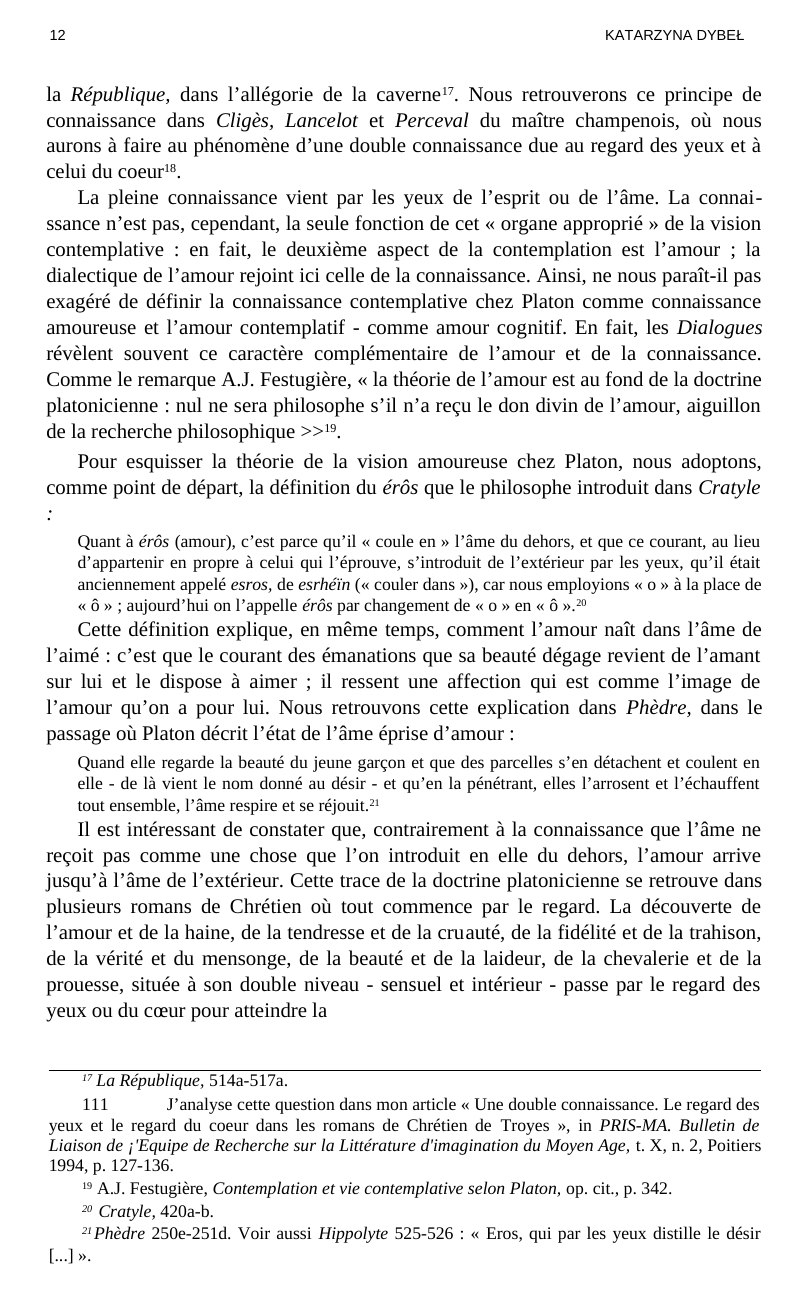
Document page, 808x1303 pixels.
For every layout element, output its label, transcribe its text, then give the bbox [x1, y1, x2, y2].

text 17 La République, 514a-517a. [48, 1071, 761, 1091]
text Pour esquisser la théorie de la vision amoureuse chez Platon, nous adoptons, comme point de départ, la définition du érôs que le philosophe introduit dans Cratyle : [46, 449, 762, 525]
text Quant à érôs (amour), c’est parce qu’il « coule en » l’âme du dehors, et que ce courant, au lieu d’appartenir en propre à celui qui l’éprouve, s’introduit de l’extérieur par les yeux, qu’il était anciennement appelé esros, de esrhéïn (« couler dans »), car nous employions « o » à la place de « ô » ; aujourd’hui on l’appelle érôs par changement de « o » en « ô ».20 [77, 531, 762, 616]
text 19 A.J. Festugière, Contemplation et vie contemplative selon Platon, op. cit., p. 342. [48, 1178, 761, 1198]
text Quand elle regarde la beauté du jeune garçon et que des parcelles s’en détachent et coulent en elle - de là vient le nom donné au désir - et qu’en la pénétrant, elles l’arrosent et l’échauffent tout ensemble, l’âme respire et se réjouit.21 [77, 752, 762, 815]
text 12 [49, 27, 72, 44]
list J’analyse cette question dans mon article « Une double connaissance. Le regard des yeux et le regard du coeur dans les romans de Chrétien de Troyes », in PRIS-MA. Bulletin de Liaison de ¡'Equipe de Recherche sur la Littérature d'imagination du Moyen Age, t. X, n. 2, Poitiers 1994, p. 127-136. [48, 1094, 761, 1175]
text 21 Phèdre 250e-251d. Voir aussi Hippolyte 525-526 : « Eros, qui par les yeux distille le désir [...] ». [48, 1223, 761, 1265]
text Cette définition explique, en même temps, comment l’amour naît dans l’âme de l’aimé : c’est que le courant des émanations que sa beauté dégage revient de l’amant sur lui et le dispose à aimer ; il ressent une affection qui est comme l’image de l’amour qu’on a pour lui. Nous retrouvons cette explication dans Phèdre, dans le passage où Platon décrit l’état de l’âme éprise d’amour : [46, 617, 762, 745]
text la République, dans l’allégorie de la caverne17. Nous retrouverons ce principe de connaissance dans Cligès, Lancelot et Perceval du maître champenois, où nous aurons à faire au phénomène d’une double connaissance due au regard des yeux et à celui du coeur18. [46, 82, 762, 183]
text La pleine connaissance vient par les yeux de l’esprit ou de l’âme. La connai­ssance n’est pas, cependant, la seule fonction de cet « organe approprié » de la vision contemplative : en fait, le deuxième aspect de la contemplation est l’amour ; la dialectique de l’amour rejoint ici celle de la connaissance. Ainsi, ne nous paraît-il pas exagéré de définir la connaissance contemplative chez Platon comme connaissance amoureuse et l’amour contemplatif - comme amour cog­nitif. En fait, les Dialogues révèlent souvent ce caractère complémentaire de l’amour et de la connaissance. Comme le remarque A.J. Festugière, « la théorie de l’amour est au fond de la doctrine platonicienne : nul ne sera philosophe s’il n’a reçu le don divin de l’amour, aiguillon de la recherche philosophique >>19. [46, 185, 762, 443]
text 20 Cratyle, 420a-b. [48, 1201, 761, 1221]
text Il est intéressant de constater que, contrairement à la connaissance que l’âme ne reçoit pas comme une chose que l’on introduit en elle du dehors, l’amour arrive jusqu’à l’âme de l’extérieur. Cette trace de la doctrine platoni­cienne se retrouve dans plusieurs romans de Chrétien où tout commence par le regard. La découverte de l’amour et de la haine, de la tendresse et de la cru­auté, de la fidélité et de la trahison, de la vérité et du mensonge, de la beauté et de la laideur, de la chevalerie et de la prouesse, située à son double niveau - sensuel et intérieur - passe par le regard des yeux ou du cœur pour atteindre la [46, 817, 762, 1022]
text KATARZYNA DYBEŁ [605, 26, 758, 43]
